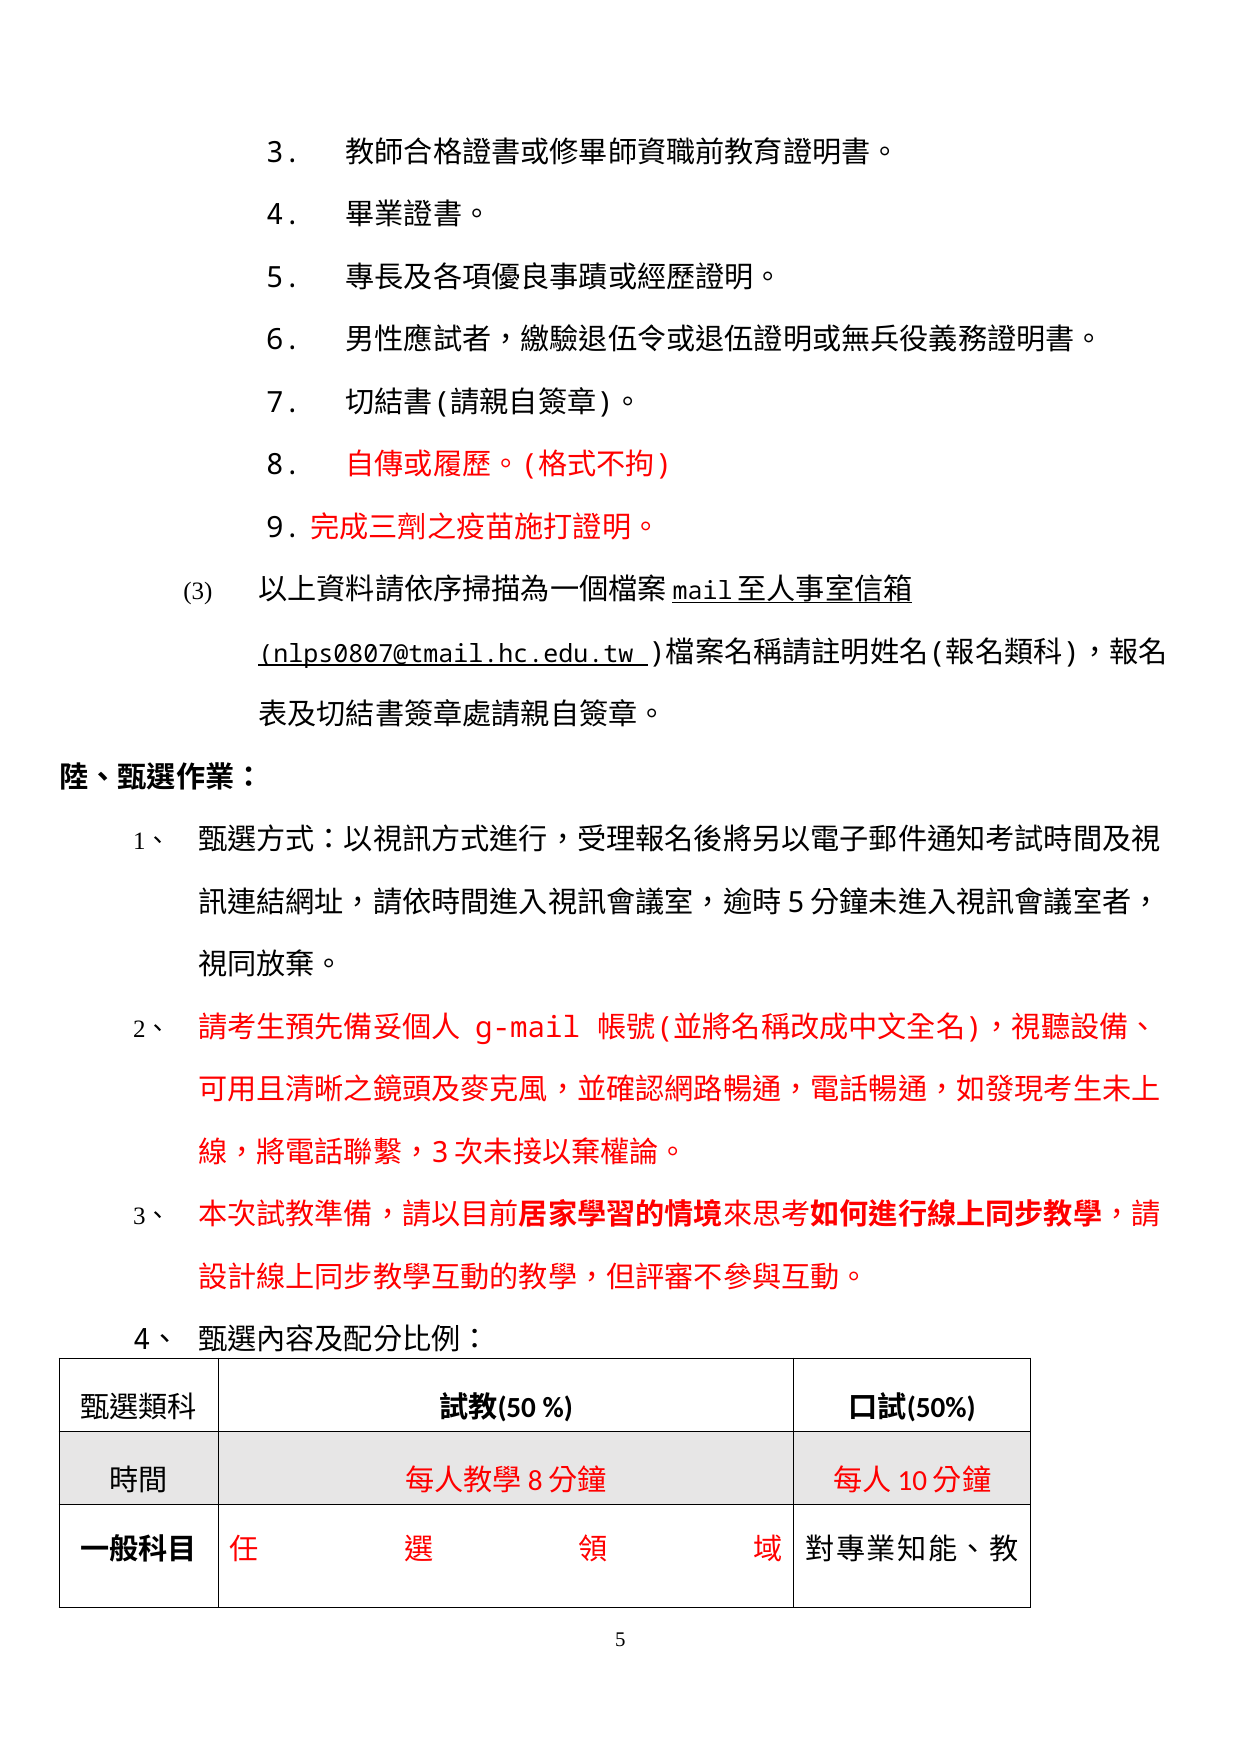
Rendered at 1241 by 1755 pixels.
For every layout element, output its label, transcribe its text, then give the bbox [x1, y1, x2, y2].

list 本次試教準備，請以目前居家學習的情境來思考如何進行線上同步教學，請設計線上同步教學互動的教學，但評審不參與互動。 [133, 1170, 1181, 1295]
list 請考生預先備妥個人 g-mail 帳號(並將名稱改成中文全名)，視聽設備、可用且清晰之鏡頭及麥克風，並確認網路暢通，電話暢通，如發現考生未上線，將電話聯繫，3次未接以棄權論。 [133, 983, 1181, 1170]
list 自傳或履歷。(格式不拘) [266, 420, 1181, 483]
table_cell 一般科目 [60, 1505, 218, 1607]
list 甄選方式：以視訊方式進行，受理報名後將另以電子郵件通知考試時間及視訊連結網址，請依時間進入視訊會議室，逾時5分鐘未進入視訊會議室者，視同放棄。 [133, 795, 1181, 983]
list 完成三劑之疫苗施打證明。 [266, 483, 1181, 545]
table_cell 時間 [60, 1432, 218, 1504]
list 以上資料請依序掃描為一個檔案mail至人事室信箱(nlps0807@tmail.hc.edu.tw )檔案名稱請註明姓名(報名類科)，報名表及切結書簽章處請親自簽章。 [183, 545, 1181, 733]
list 切結書(請親自簽章)。 [266, 358, 1181, 420]
table_cell 每人10分鐘 [794, 1432, 1030, 1504]
list 專長及各項優良事蹟或經歷證明。 [266, 233, 1181, 295]
list 畢業證書。 [266, 170, 1181, 233]
list 男性應試者，繳驗退伍令或退伍證明或無兵役義務證明書。 [266, 295, 1181, 358]
table_cell 對專業知能、教 [794, 1505, 1030, 1607]
title 陸、甄選作業： [59, 733, 1181, 795]
table_header 試教(50 %) [219, 1359, 793, 1431]
table_cell 每人教學8分鐘 [219, 1432, 793, 1504]
table_cell 任選領域 [219, 1505, 793, 1607]
list 教師合格證書或修畢師資職前教育證明書。 [266, 108, 1181, 170]
table_header 口試(50%) [794, 1359, 1030, 1431]
list 甄選內容及配分比例： [133, 1295, 1181, 1358]
table_header 甄選類科 [60, 1359, 218, 1431]
